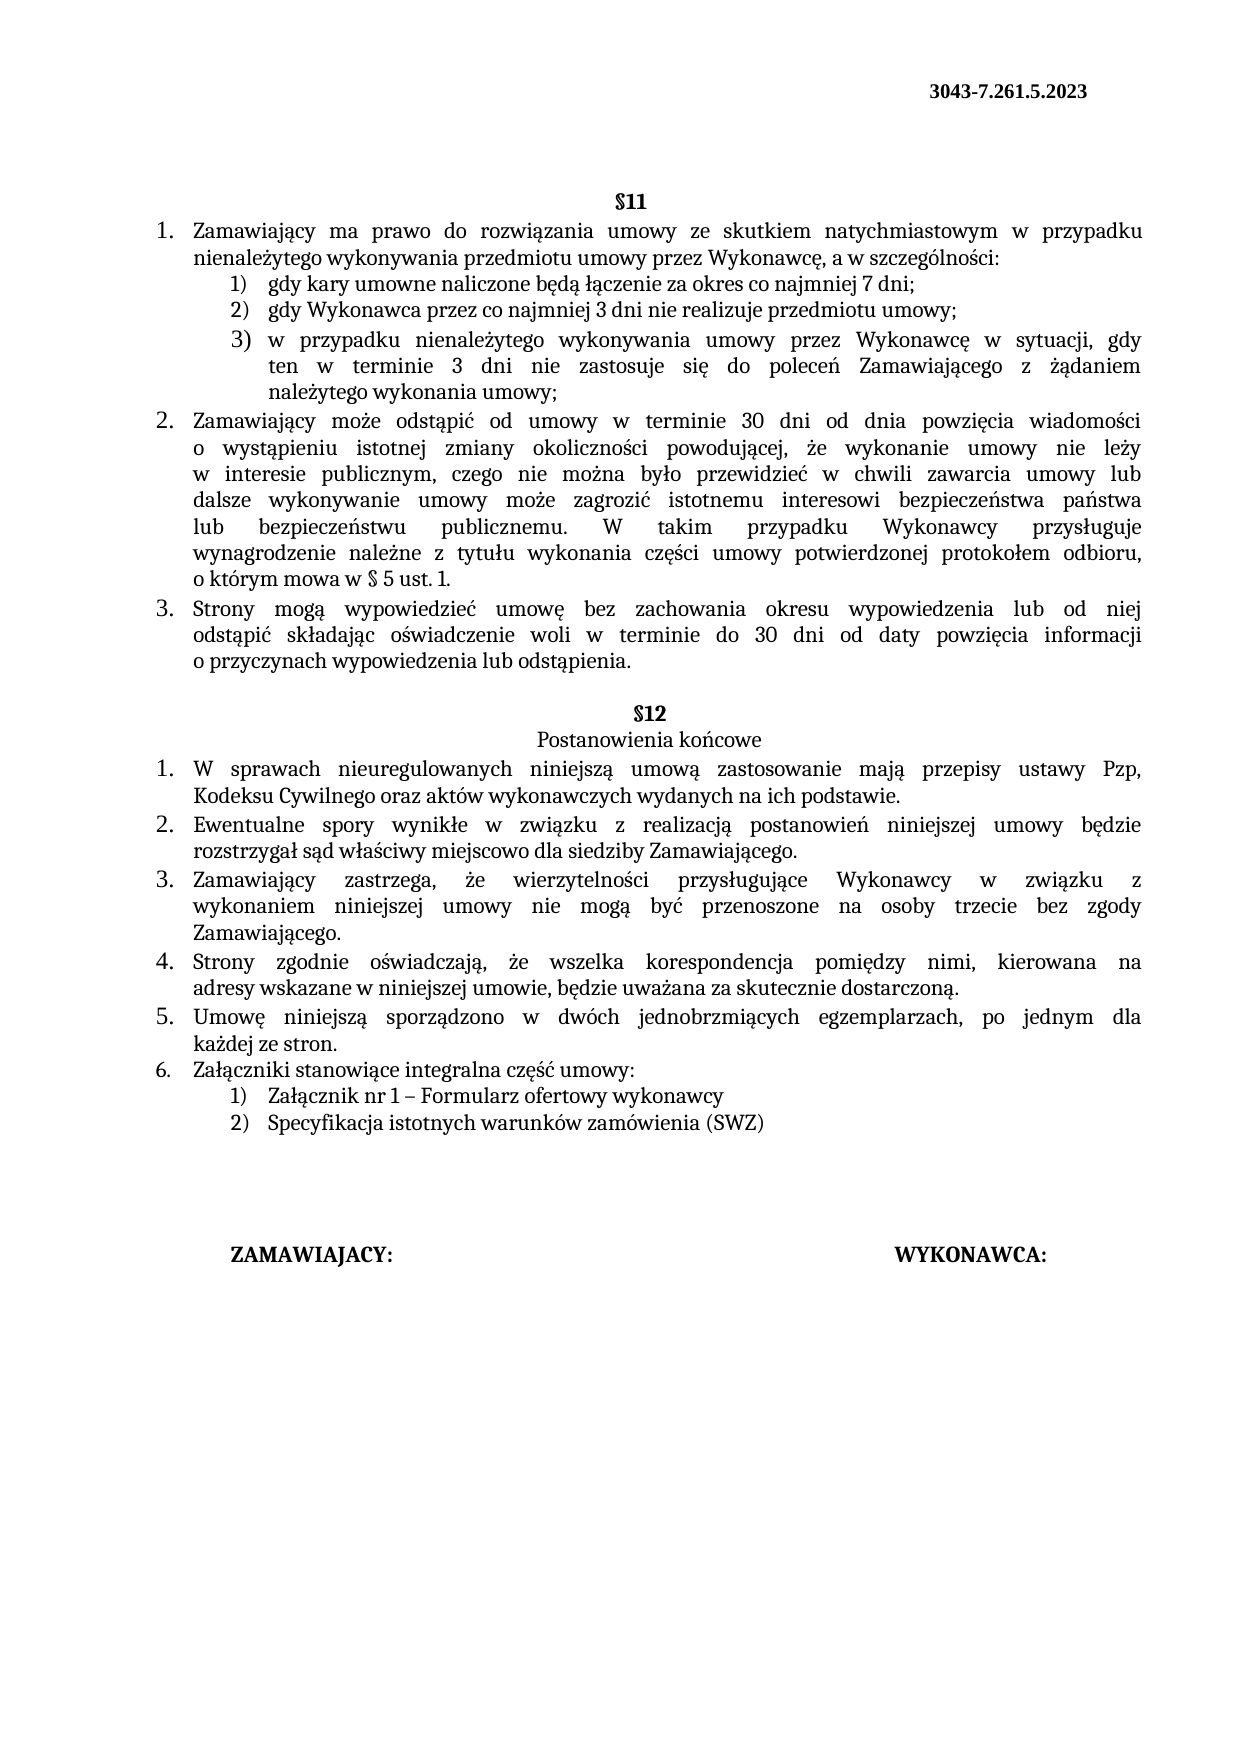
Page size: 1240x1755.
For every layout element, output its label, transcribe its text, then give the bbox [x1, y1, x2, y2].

list gdy Wykonawca przez co najmniej 3 dni nie realizuje przedmiotu umowy; [231, 297, 1143, 324]
list Załączniki stanowiące integralna część umowy: [156, 1057, 1143, 1083]
list ZAMAWIAJACY: WYKONAWCA: [157, 1241, 1143, 1268]
list Ewentualne spory wynikłe w związku z realizacją postanowień niniejszej umowy będzie rozstrzygał sąd właściwy miejscowo dla siedziby Zamawiającego. [156, 809, 1143, 864]
list gdy kary umowne naliczone będą łączenie za okres co najmniej 7 dni; [231, 271, 1143, 297]
list Umowę niniejszą sporządzono w dwóch jednobrzmiących egzemplarzach, po jednym dla każdej ze stron. [156, 1001, 1143, 1057]
list Zamawiający zastrzega, że wierzytelności przysługujące Wykonawcy w związku z wykonaniem niniejszej umowy nie mogą być przenoszone na osoby trzecie bez zgody Zamawiającego. [156, 864, 1143, 946]
list Zamawiający ma prawo do rozwiązania umowy ze skutkiem natychmiastowym w przypadku nienależytego wykonywania przedmiotu umowy przez Wykonawcę, a w szczególności: [156, 216, 1143, 271]
list Załącznik nr 1 – Formularz ofertowy wykonawcy [231, 1083, 1143, 1109]
list W sprawach nieuregulowanych niniejszą umową zastosowanie mają przepisy ustawy Pzp, Kodeksu Cywilnego oraz aktów wykonawczych wydanych na ich podstawie. [156, 753, 1143, 809]
text §12 Postanowienia końcowe [156, 701, 1143, 753]
list Strony zgodnie oświadczają, że wszelka korespondencja pomiędzy nimi, kierowana na adresy wskazane w niniejszej umowie, będzie uważana za skutecznie dostarczoną. [156, 946, 1143, 1001]
list Specyfikacja istotnych warunków zamówienia (SWZ) [231, 1109, 1143, 1136]
list Zamawiający może odstąpić od umowy w terminie 30 dni od dnia powzięcia wiadomości o wystąpieniu istotnej zmiany okoliczności powodującej, że wykonanie umowy nie leży w interesie publicznym, czego nie można było przewidzieć w chwili zawarcia umowy lub dalsze wykonywanie umowy może zagrozić istotnemu interesowi bezpieczeństwa państwa lub bezpieczeństwu publicznemu. W takim przypadku Wykonawcy przysługuje wynagrodzenie należne z tytułu wykonania części umowy potwierdzonej protokołem odbioru, o którym mowa w § 5 ust. 1. [156, 405, 1143, 593]
list Strony mogą wypowiedzieć umowę bez zachowania okresu wypowiedzenia lub od niej odstąpić składając oświadczenie woli w terminie do 30 dni od daty powzięcia informacji o przyczynach wypowiedzenia lub odstąpienia. [156, 593, 1143, 674]
list w przypadku nienależytego wykonywania umowy przez Wykonawcę w sytuacji, gdy ten w terminie 3 dni nie zastosuje się do poleceń Zamawiającego z żądaniem należytego wykonania umowy; [231, 324, 1143, 405]
list §11 [118, 189, 1143, 216]
